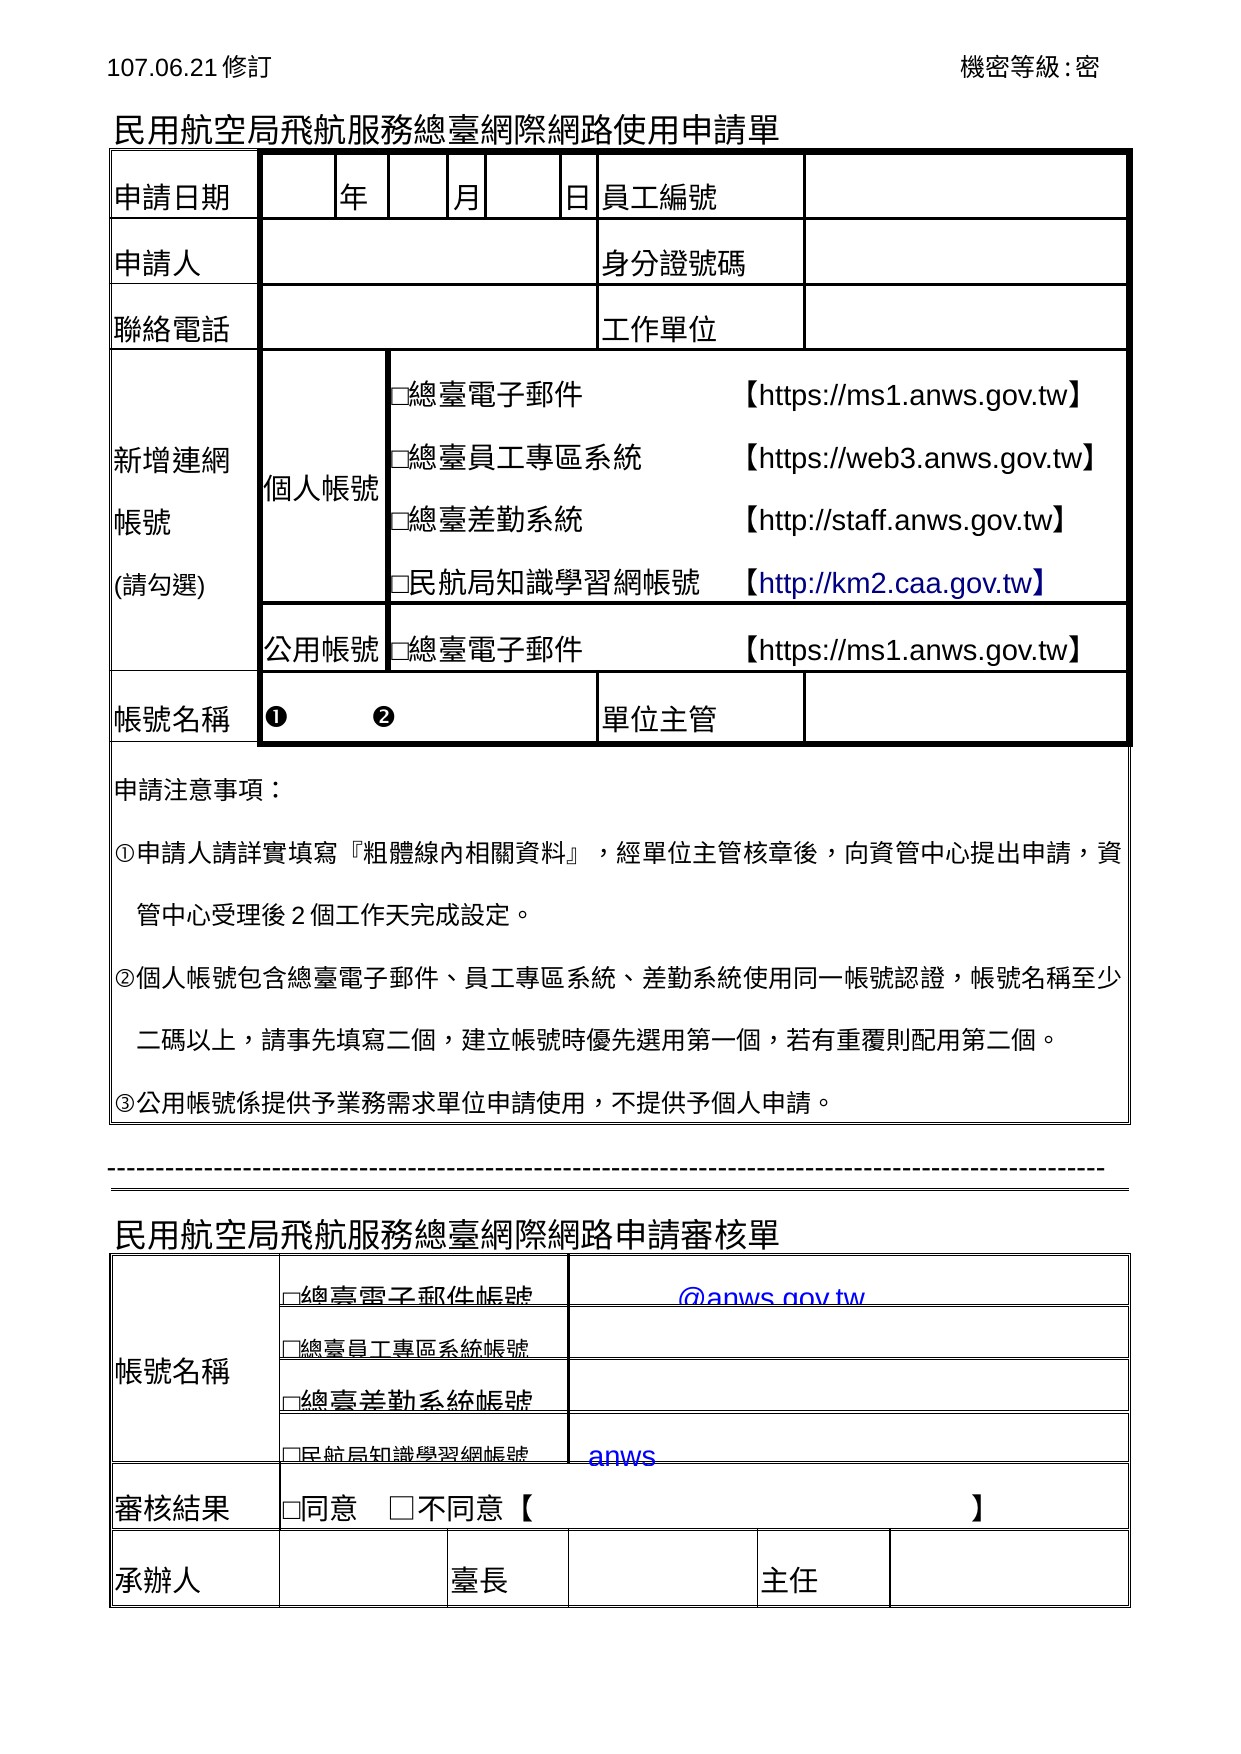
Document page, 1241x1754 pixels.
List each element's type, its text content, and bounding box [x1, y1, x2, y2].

table_cell 個人帳號 [263, 351, 385, 601]
table_cell 單位主管 [599, 673, 803, 741]
table_cell [280, 1531, 447, 1605]
table_cell □總臺電子郵件 【https://ms1.anws.gov.tw】 [391, 605, 1126, 669]
table_cell 日 [562, 155, 596, 217]
table_cell 新增連網帳號 (請勾選) [112, 350, 257, 669]
table_cell [806, 286, 1126, 348]
table_cell □總臺電子郵件 【https://ms1.anws.gov.tw】 □總臺員工專區系統 【https://web3.anws.gov.tw】 □總臺差勤系統 【http://staff.anws.gov.tw】 □民航局知識學習網帳號 【http://km2.caa.gov.tw】 [391, 351, 1126, 601]
table_cell 承辦人 [113, 1531, 279, 1605]
table_cell 聯絡電話 [112, 284, 257, 348]
table_cell 帳號名稱 [113, 1256, 279, 1461]
table_cell 申請人 [112, 219, 257, 283]
table_cell [263, 286, 596, 348]
table_cell 申請日期 [112, 151, 257, 217]
table_cell 年 [337, 155, 387, 217]
table_cell □總臺電子郵件帳號 [280, 1256, 567, 1303]
table_cell [806, 220, 1126, 283]
table_cell [806, 155, 1126, 217]
table_cell [263, 155, 334, 217]
table_cell 主任 [758, 1531, 889, 1605]
table_cell 帳號名稱 [112, 671, 257, 741]
table_cell □總臺員工專區系統帳號 [280, 1307, 567, 1357]
table_cell [806, 673, 1126, 741]
table_header 民用航空局飛航服務總臺網際網路申請審核單 [111, 1191, 1129, 1253]
table_cell 審核結果 [113, 1464, 279, 1528]
table_cell [569, 1531, 757, 1605]
table_cell 員工編號 [599, 155, 803, 217]
table_cell [390, 155, 446, 217]
table_cell [487, 155, 559, 217]
table_cell [570, 1307, 1128, 1357]
table_cell 工作單位 [599, 286, 803, 348]
table_cell 申請注意事項： 申請人請詳實填寫『粗體線內相關資料』，經單位主管核章後，向資管中心提出申請，資管中心受理後2個工作天完成設定。 個人帳號包含總臺電子郵件、員工專區系統、差勤系統使用同一帳號認證，帳號名稱至少二碼以上，請事先填寫二個，建立帳號時優先選用第一個，若有重覆則配用第二個。 公用帳號係提供予業務需求單位申請使用，不提供予個人申請。 [112, 742, 1128, 1122]
table_cell   [263, 673, 596, 741]
table_cell @anws.gov.tw [570, 1256, 1128, 1303]
table_cell 臺長 [448, 1531, 568, 1605]
table_cell 公用帳號 [263, 605, 385, 669]
table_cell [891, 1531, 1128, 1605]
table_cell [570, 1360, 1128, 1410]
text ------------------------------------------------------------------------------------------------------- [106, 1125, 1134, 1188]
table_header 民用航空局飛航服務總臺網際網路使用申請單 [111, 86, 1129, 148]
table_cell 月 [449, 155, 484, 217]
table_cell □民航局知識學習網帳號 [280, 1414, 567, 1461]
table_cell [263, 220, 596, 283]
table_cell □總臺差勤系統帳號 [280, 1360, 567, 1410]
table_cell 身分證號碼 [599, 220, 803, 283]
table_cell □同意 □不同意【 】 [281, 1464, 1128, 1528]
table_cell anws_ [570, 1414, 1128, 1461]
